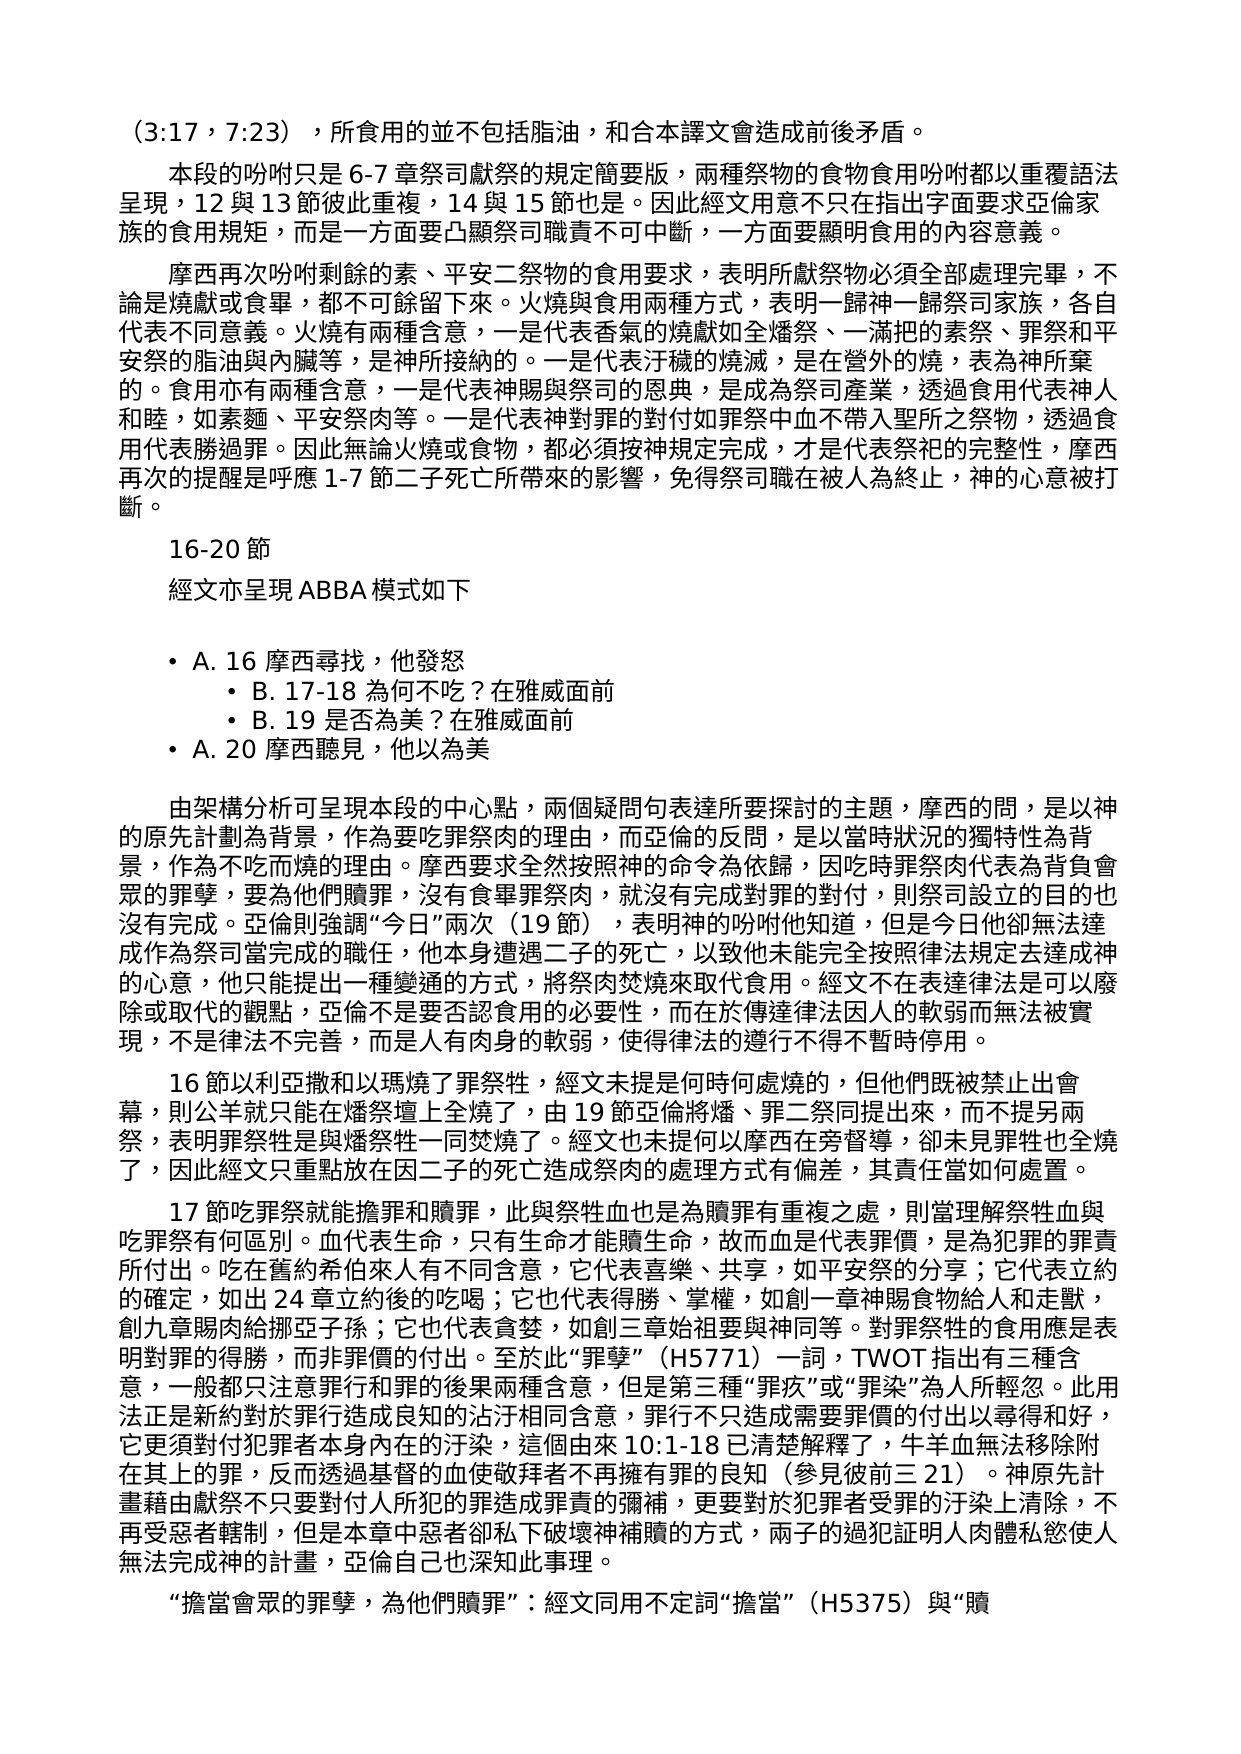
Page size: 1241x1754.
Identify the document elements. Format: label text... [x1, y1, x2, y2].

list B. 17-18 為何不吃？在雅威面前 [236, 677, 1122, 706]
list B. 19 是否為美？在雅威面前 [236, 706, 1122, 735]
list A. 20 摩西聽見，他以為美 [177, 735, 1122, 764]
text 16-20節 [118, 535, 1122, 564]
list A. 16 摩西尋找，他發怒 [177, 648, 1122, 677]
text 本段的吩咐只是6-7章祭司獻祭的規定簡要版，兩種祭物的食物食用吩咐都以重覆語法呈現，12與13節彼此重複，14與15節也是。因此經文用意不只在指出字面要求亞倫家族的食用規矩，而是一方面要凸顯祭司職責不可中斷，一方面要顯明食用的內容意義。 [118, 160, 1122, 247]
text 摩西再次吩咐剩餘的素、平安二祭物的食用要求，表明所獻祭物必須全部處理完畢，不論是燒獻或食畢，都不可餘留下來。火燒與食用兩種方式，表明一歸神一歸祭司家族，各自代表不同意義。火燒有兩種含意，一是代表香氣的燒獻如全燔祭、一滿把的素祭、罪祭和平安祭的脂油與內臟等，是神所接納的。一是代表汙穢的燒滅，是在營外的燒，表為神所棄的。食用亦有兩種含意，一是代表神賜與祭司的恩典，是成為祭司產業，透過食用代表神人和睦，如素麵、平安祭肉等。一是代表神對罪的對付如罪祭中血不帶入聖所之祭物，透過食用代表勝過罪。因此無論火燒或食物，都必須按神規定完成，才是代表祭祀的完整性，摩西再次的提醒是呼應1-7節二子死亡所帶來的影響，免得祭司職在被人為終止，神的心意被打斷。 [118, 260, 1122, 522]
text 17節吃罪祭就能擔罪和贖罪，此與祭牲血也是為贖罪有重複之處，則當理解祭牲血與吃罪祭有何區別。血代表生命，只有生命才能贖生命，故而血是代表罪價，是為犯罪的罪責所付出。吃在舊約希伯來人有不同含意，它代表喜樂、共享，如平安祭的分享；它代表立約的確定，如出24章立約後的吃喝；它也代表得勝、掌權，如創一章神賜食物給人和走獸，創九章賜肉給挪亞子孫；它也代表貪婪，如創三章始祖要與神同等。對罪祭牲的食用應是表明對罪的得勝，而非罪價的付出。至於此“罪孽”（H5771）一詞，TWOT指出有三種含意，一般都只注意罪行和罪的後果兩種含意，但是第三種“罪疚”或“罪染”為人所輕忽。此用法正是新約對於罪行造成良知的沾汙相同含意，罪行不只造成需要罪價的付出以尋得和好，它更須對付犯罪者本身內在的汙染，這個由來10:1-18已清楚解釋了，牛羊血無法移除附在其上的罪，反而透過基督的血使敬拜者不再擁有罪的良知（參見彼前三21）。神原先計畫藉由獻祭不只要對付人所犯的罪造成罪責的彌補，更要對於犯罪者受罪的汙染上清除，不再受惡者轄制，但是本章中惡者卻私下破壞神補贖的方式，兩子的過犯証明人肉體私慾使人無法完成神的計畫，亞倫自己也深知此事理。 [118, 1198, 1122, 1577]
text 由架構分析可呈現本段的中心點，兩個疑問句表達所要探討的主題，摩西的問，是以神的原先計劃為背景，作為要吃罪祭肉的理由，而亞倫的反問，是以當時狀況的獨特性為背景，作為不吃而燒的理由。摩西要求全然按照神的命令為依歸，因吃時罪祭肉代表為背負會眾的罪孽，要為他們贖罪，沒有食畢罪祭肉，就沒有完成對罪的對付，則祭司設立的目的也沒有完成。亞倫則強調“今日”兩次（19節），表明神的吩咐他知道，但是今日他卻無法達成作為祭司當完成的職任，他本身遭遇二子的死亡，以致他未能完全按照律法規定去達成神的心意，他只能提出一種變通的方式，將祭肉焚燒來取代食用。經文不在表達律法是可以廢除或取代的觀點，亞倫不是要否認食用的必要性，而在於傳達律法因人的軟弱而無法被實現，不是律法不完善，而是人有肉身的軟弱，使得律法的遵行不得不暫時停用。 [118, 794, 1122, 1056]
text “擔當會眾的罪孽，為他們贖罪”：經文同用不定詞“擔當”（H5375）與“贖 [118, 1589, 1122, 1619]
text （3:17，7:23），所食用的並不包括脂油，和合本譯文會造成前後矛盾。 [118, 118, 1122, 147]
text 16節以利亞撒和以瑪燒了罪祭牲，經文未提是何時何處燒的，但他們既被禁止出會幕，則公羊就只能在燔祭壇上全燒了，由19節亞倫將燔、罪二祭同提出來，而不提另兩祭，表明罪祭牲是與燔祭牲一同焚燒了。經文也未提何以摩西在旁督導，卻未見罪牲也全燒了，因此經文只重點放在因二子的死亡造成祭肉的處理方式有偏差，其責任當如何處置。 [118, 1069, 1122, 1185]
text 經文亦呈現ABBA模式如下 [118, 576, 1122, 606]
